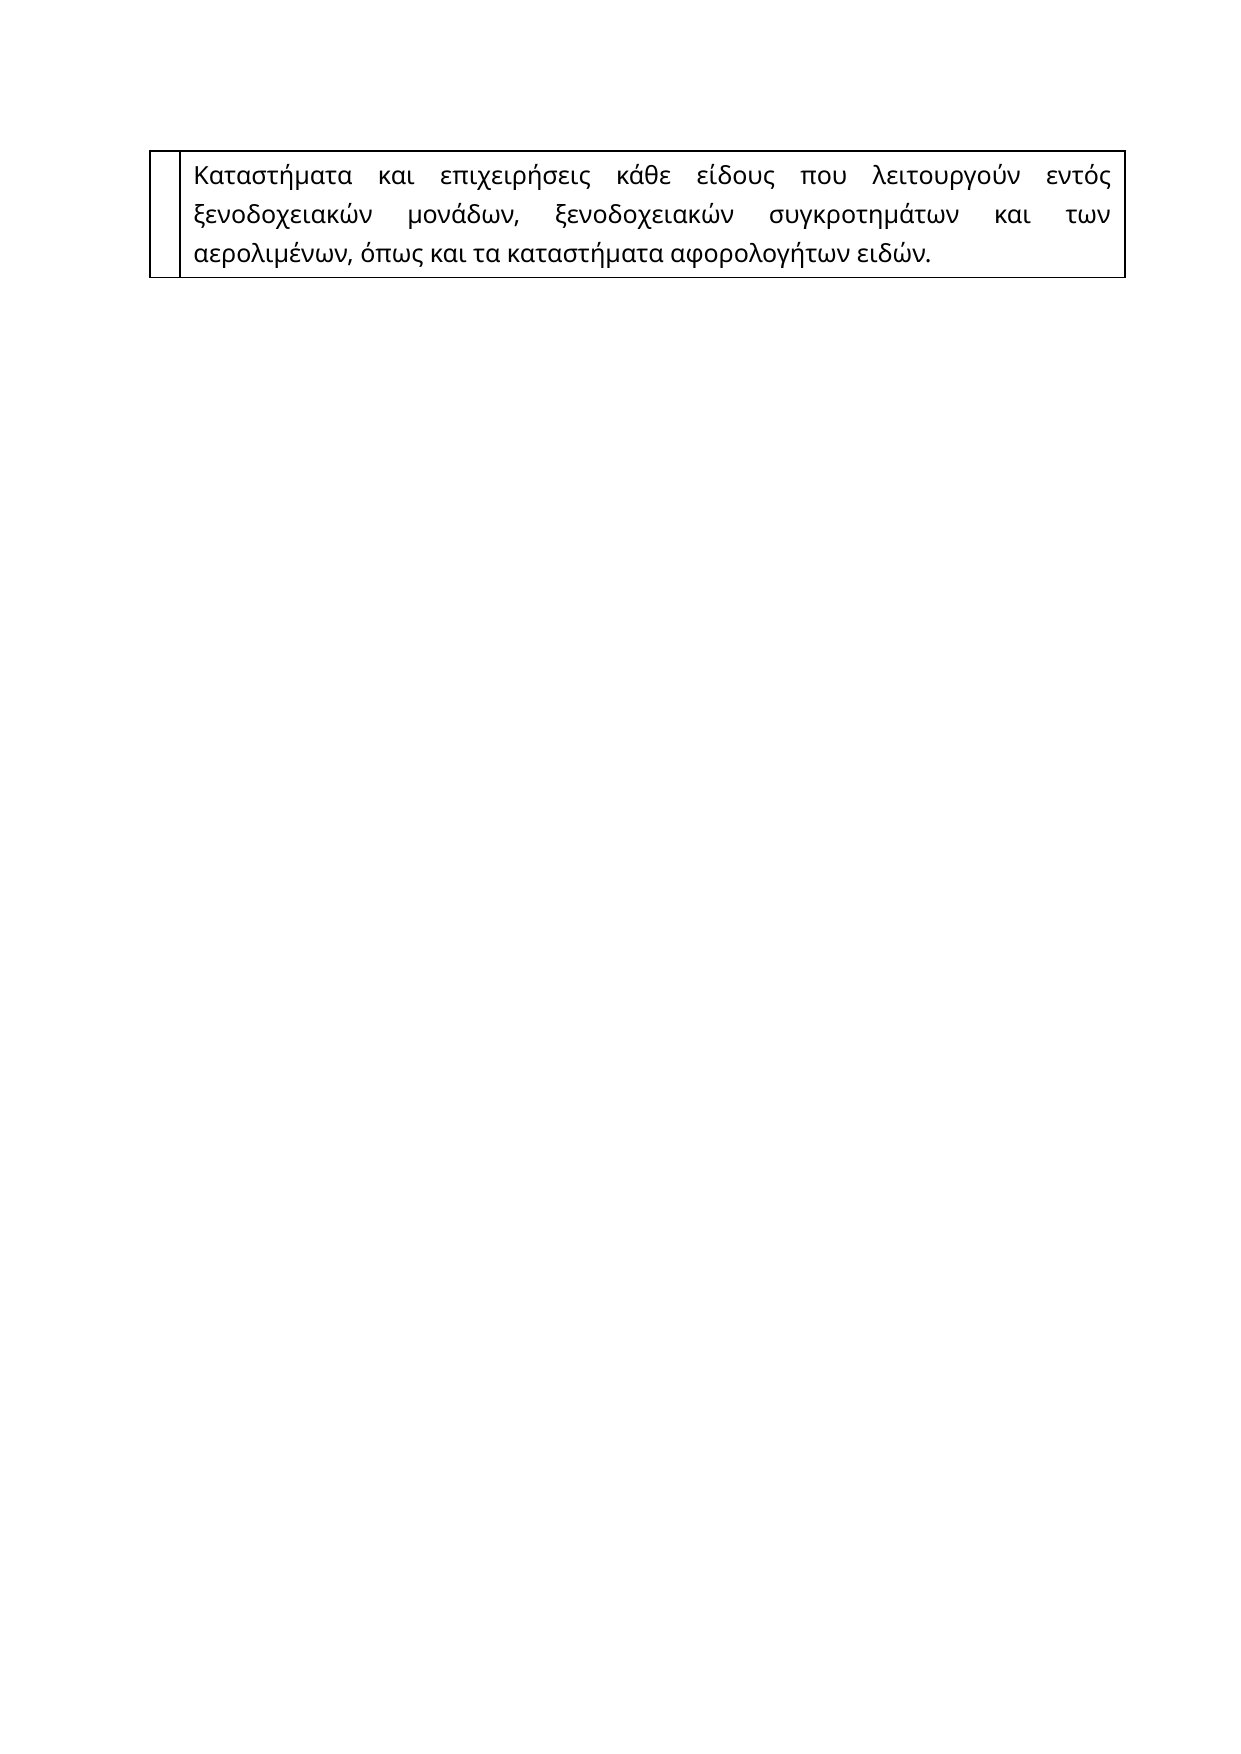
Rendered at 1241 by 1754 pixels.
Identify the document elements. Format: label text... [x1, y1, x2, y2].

table_cell [151, 152, 179, 276]
table_cell Καταστήματα και επιχειρήσεις κάθε είδους που λειτουργούν εντός ξενοδοχειακών μονάδων, ξενοδοχειακών συγκροτημάτων και των αερολιμένων, όπως και τα καταστήματα αφορολογήτων ειδών. [181, 152, 1124, 276]
